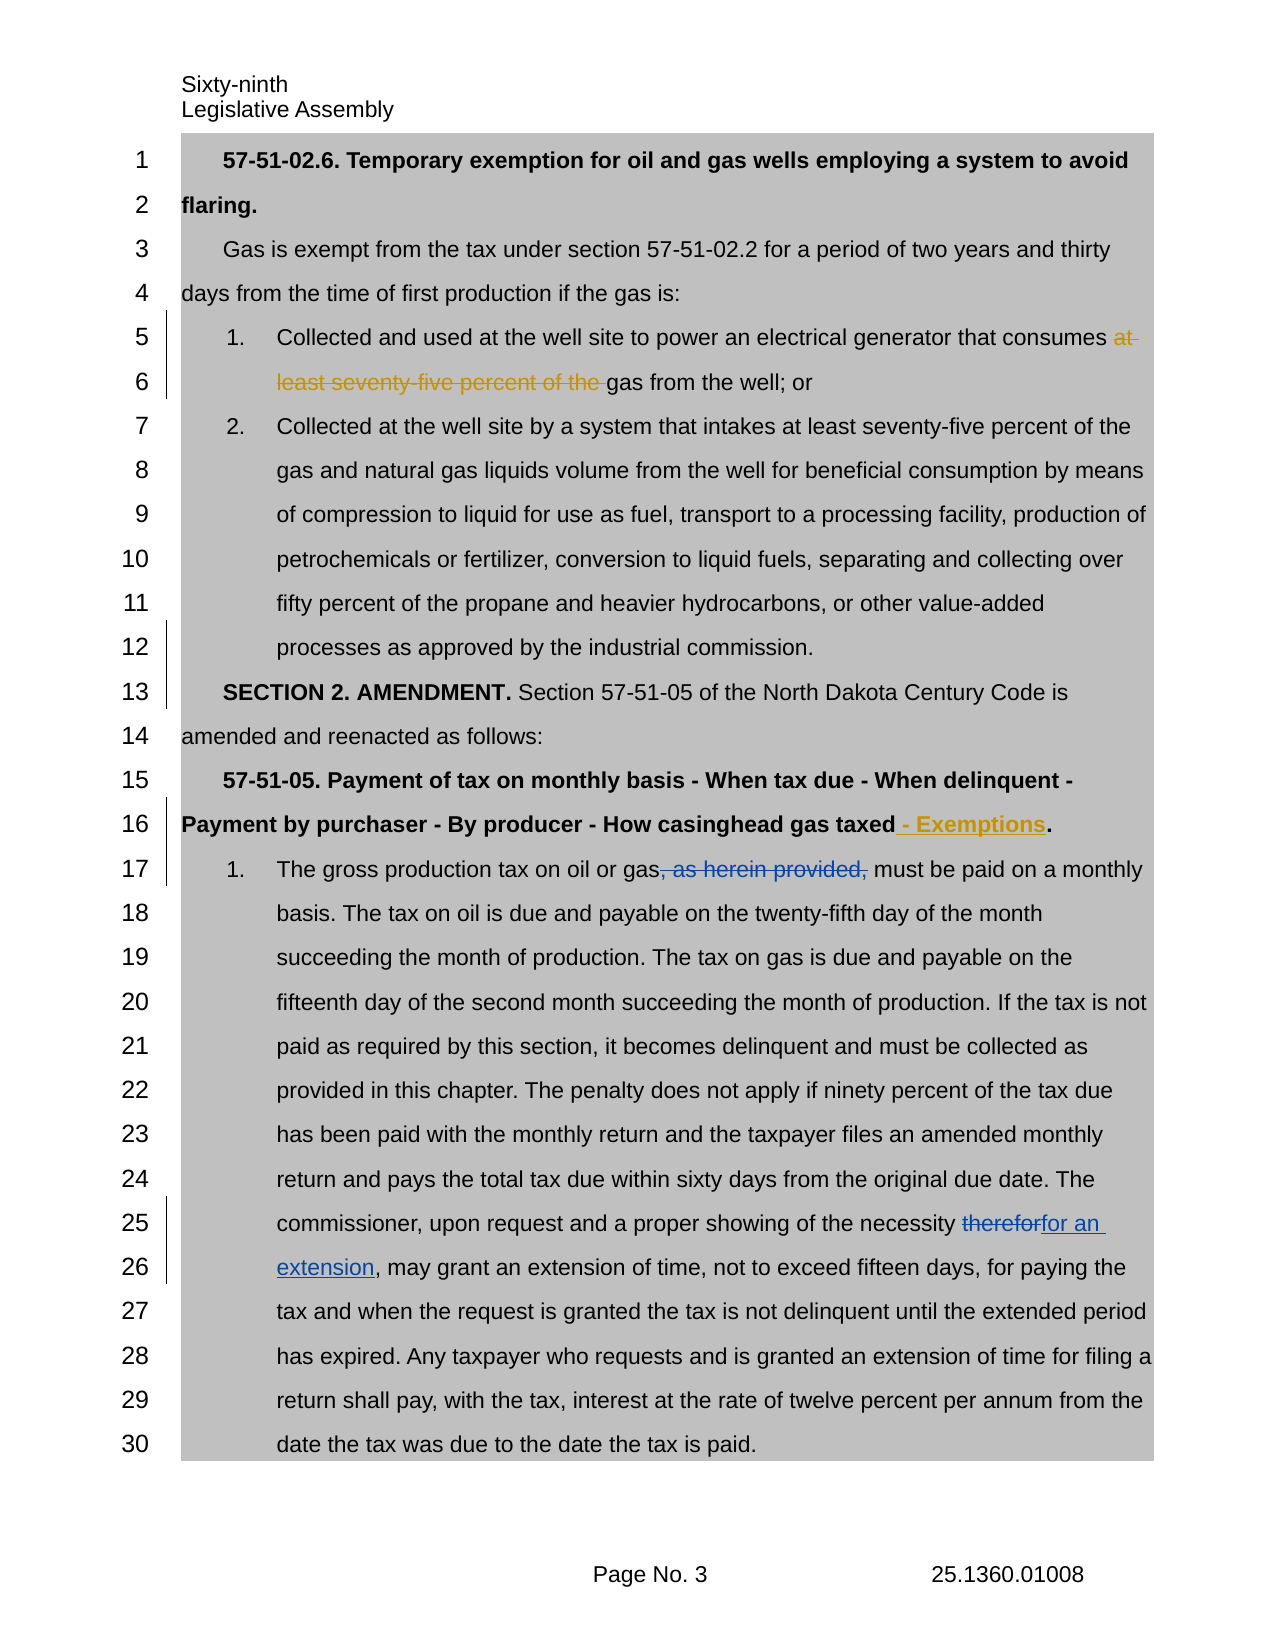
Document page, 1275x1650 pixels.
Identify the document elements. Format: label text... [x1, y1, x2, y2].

text SECTION 2. AMENDMENT. Section 57‑51‑05 of the North Dakota Century Code is amended and reenacted as follows: [181, 664, 1154, 753]
subtitle 57‑51‑05. Payment of tax on monthly basis ‑ When tax due ‑ When delinquent ‑ Payment by purchaser ‑ By producer ‑ How casinghead gas taxed - Exemptions. [181, 753, 1154, 842]
text Gas is exempt from the tax under section 57‑51‑02.2 for a period of two years and thirty days from the time of first production if the gas is: [181, 222, 1154, 310]
text 2. Collected at the well site by a system that intakes at least seventy‑five percent of the gas and natural gas liquids volume from the well for beneficial consumption by means of compression to liquid for use as fuel, transport to a processing facility, production of petrochemicals or fertilizer, conversion to liquid fuels, separating and collecting over fifty percent of the propane and heavier hydrocarbons, or other value-added processes as approved by the industrial commission. [181, 399, 1154, 664]
text 1. The gross production tax on oil or gas must be paid on a monthly basis. The tax on oil is due and payable on the twenty‑fifth day of the month succeeding the month of production. The tax on gas is due and payable on the fifteenth day of the second month succeeding the month of production. If the tax is not paid as required by this section, it becomes delinquent and must be collected as provided in this chapter. The penalty does not apply if ninety percent of the tax due has been paid with the monthly return and the taxpayer files an amended monthly return and pays the total tax due within sixty days from the original due date. The commissioner, upon request and a proper showing of the necessity for an extension, may grant an extension of time, not to exceed fifteen days, for paying the tax and when the request is granted the tax is not delinquent until the extended period has expired. Any taxpayer who requests and is granted an extension of time for filing a return shall pay, with the tax, interest at the rate of twelve percent per annum from the date the tax was due to the date the tax is paid. [181, 842, 1154, 1461]
text 1. Collected and used at the well site to power an electrical generator that consumes gas from the well; or [181, 310, 1154, 399]
subtitle 57‑51‑02.6. Temporary exemption for oil and gas wells employing a system to avoid flaring. [181, 133, 1154, 222]
